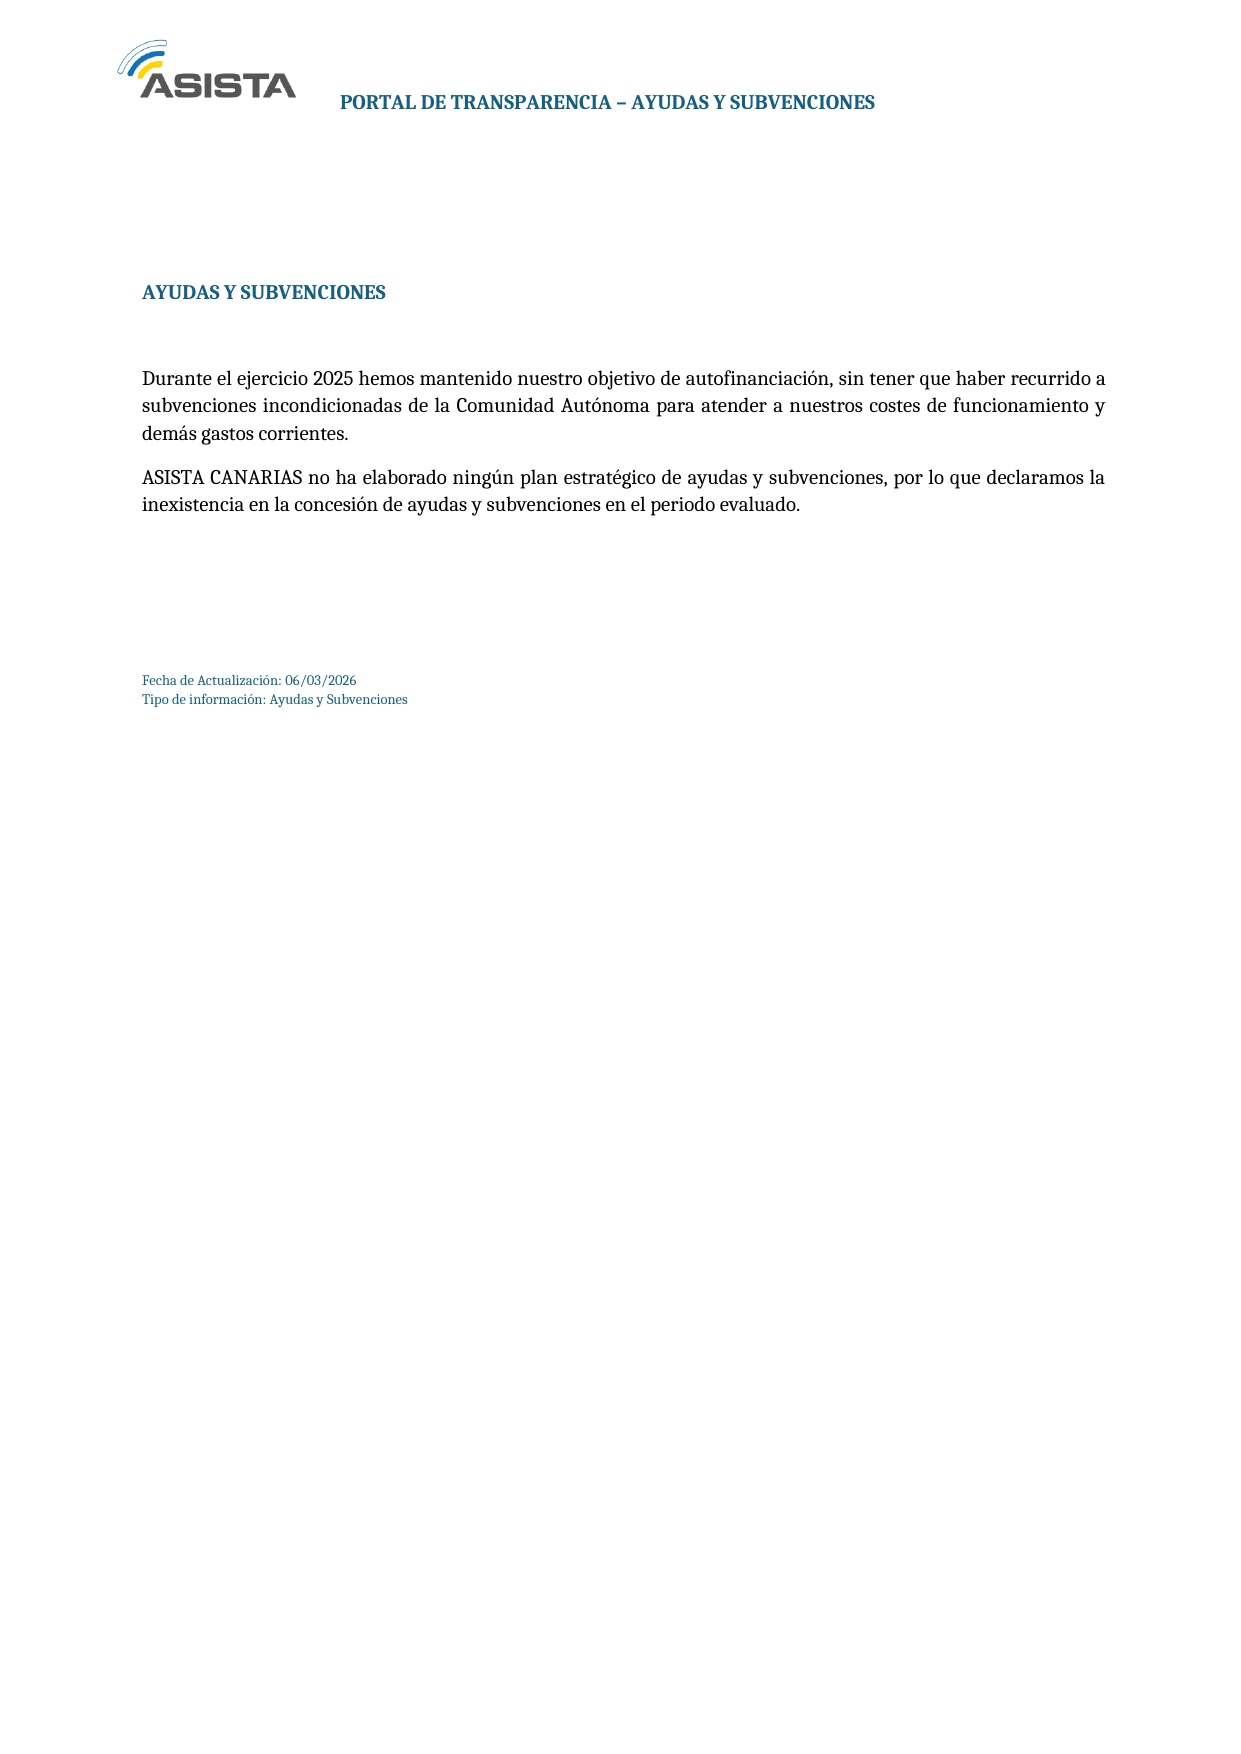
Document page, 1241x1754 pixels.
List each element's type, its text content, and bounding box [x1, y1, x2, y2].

text Tipo de información: Ayudas y Subvenciones [142, 691, 1107, 708]
text AYUDAS Y SUBVENCIONES [142, 281, 1107, 305]
text ASISTA CANARIAS no ha elaborado ningún plan estratégico de ayudas y subvenciones, por lo que declaramos la inexistencia en la concesión de ayudas y subvenciones en el periodo evaluado. [142, 465, 1107, 517]
text Fecha de Actualización: 06/03/2026 [142, 672, 1107, 689]
text Durante el ejercicio 2025 hemos mantenido nuestro objetivo de autofinanciación, sin tener que haber recurrido a subvenciones incondicionadas de la Comunidad Autónoma para atender a nuestros costes de funcionamiento y demás gastos corrientes. [142, 366, 1107, 445]
